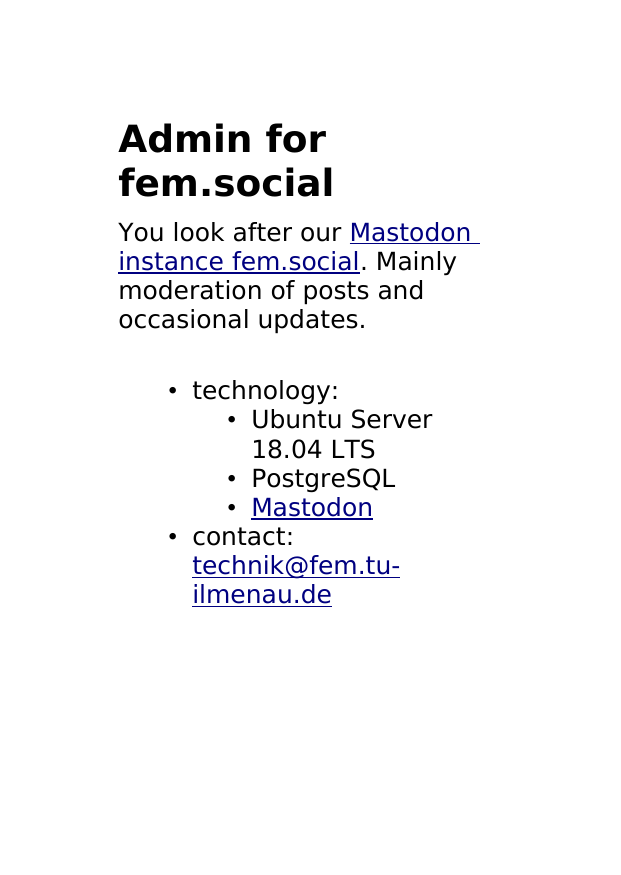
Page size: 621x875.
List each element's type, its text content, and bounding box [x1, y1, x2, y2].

list contact: technik@fem.tu-ilmenau.de [177, 522, 502, 610]
list Mastodon [236, 493, 502, 522]
list PostgreSQL [236, 464, 502, 493]
list Ubuntu Server 18.04 LTS [236, 406, 502, 464]
subtitle Admin for fem.social [118, 118, 502, 205]
text You look after our Mastodon instance fem.social. Mainly moderation of posts and occasional updates. [118, 218, 502, 334]
list technology: [177, 377, 502, 406]
